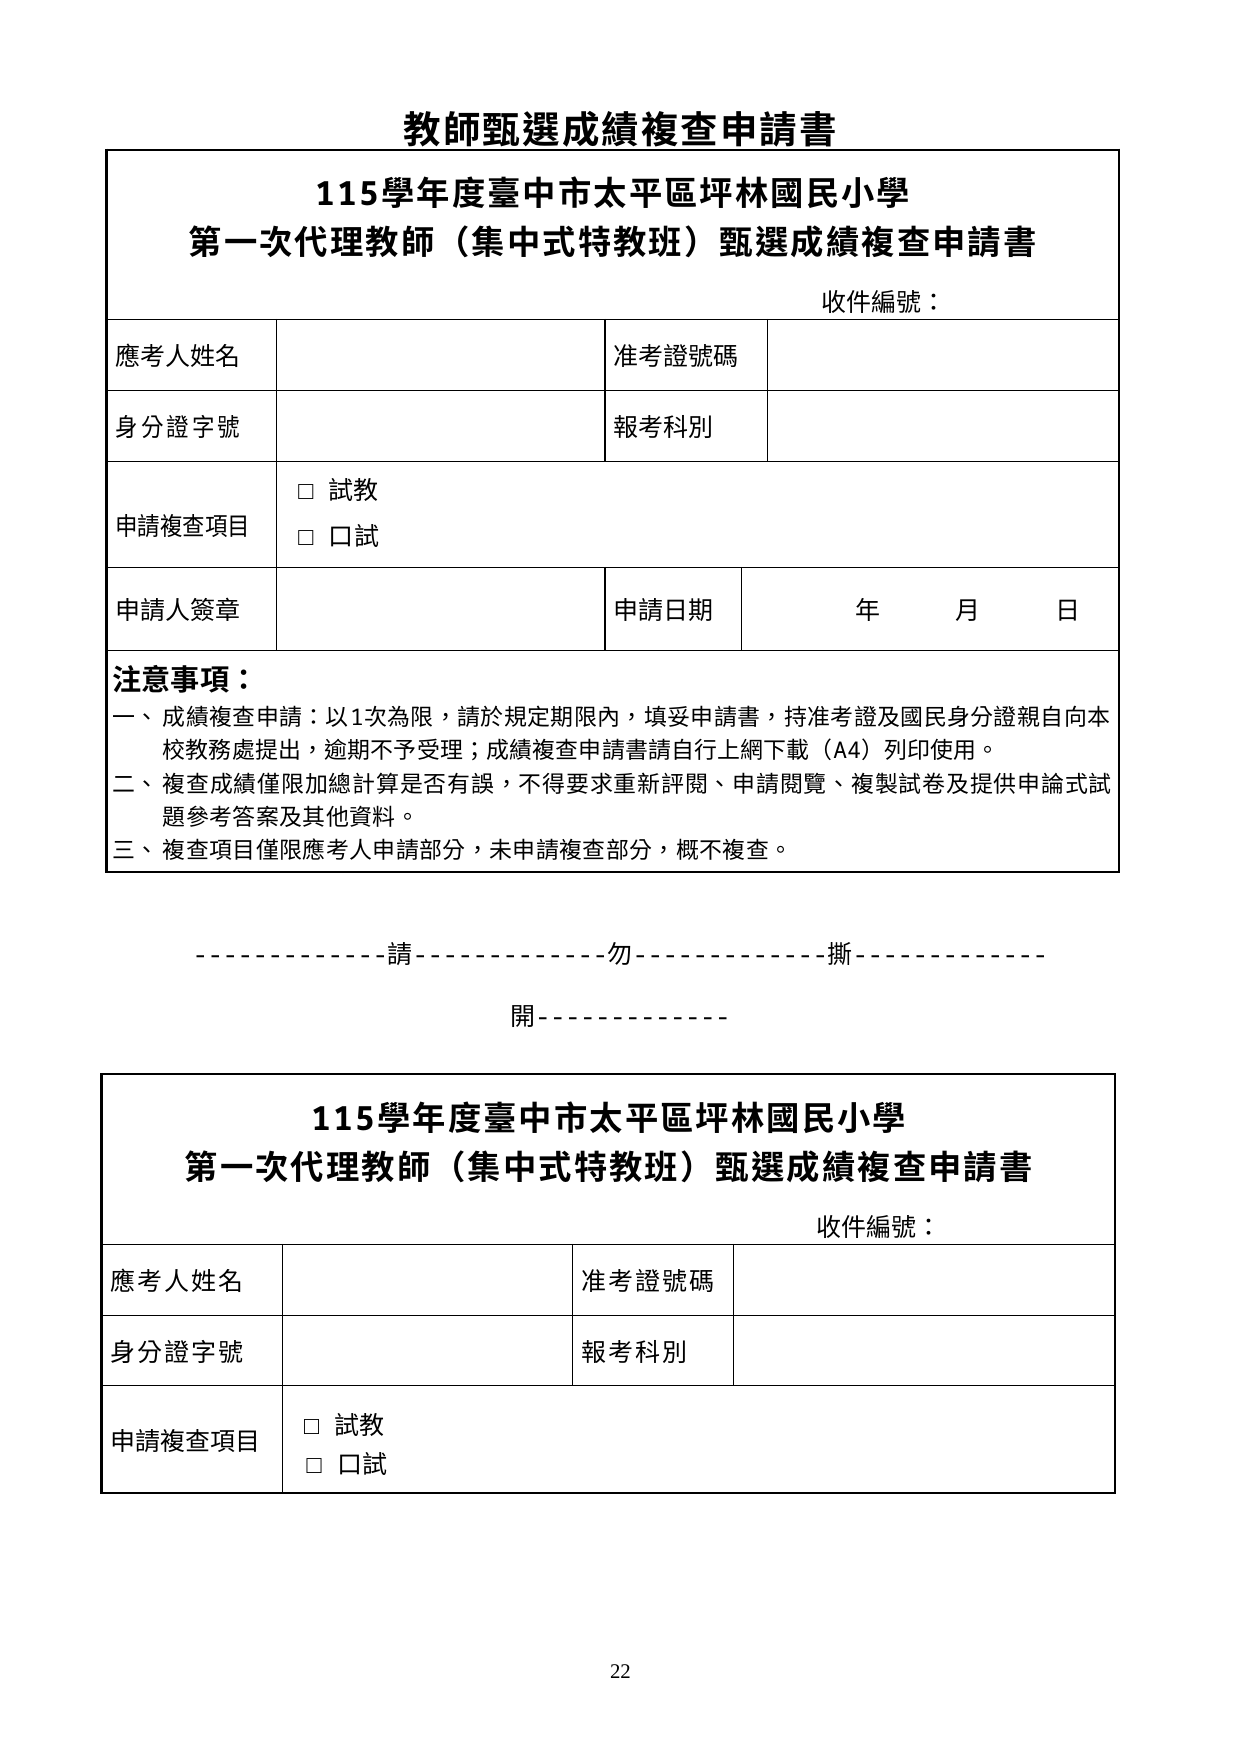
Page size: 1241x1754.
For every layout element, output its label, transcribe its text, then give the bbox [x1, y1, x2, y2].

table_cell □ 試教 □ 口試 [283, 1386, 1114, 1492]
table_cell 應考人姓名 [103, 1245, 282, 1314]
table_cell 報考科別 [606, 391, 767, 461]
text -------------請-------------勿-------------撕-------------開------------- [106, 911, 1134, 1036]
table_header 115學年度臺中市太平區坪林國民小學 第一次代理教師（集中式特教班）甄選成績複查申請書 收件編號： [108, 151, 1118, 319]
table_cell 申請複查項目 [108, 462, 276, 567]
table_cell [768, 320, 1118, 390]
table_cell 注意事項： 一、 成績複查申請：以1次為限，請於規定期限內，填妥申請書，持准考證及國民身分證親自向本校教務處提出，逾期不予受理；成績複查申請書請自行上網下載（A4）列印使用。 二、 複查成績僅限加總計算是否有誤，不得要求重新評閱、申請閱覽、複製試卷及提供申論式試題參考答案及其他資料。 三、 複查項目僅限應考人申請部分，未申請複查部分，概不複查。 [108, 651, 1118, 871]
table_cell [734, 1316, 1114, 1385]
table_cell 准考證號碼 [573, 1245, 733, 1314]
table_header 115學年度臺中市太平區坪林國民小學 第一次代理教師（集中式特教班）甄選成績複查申請書 收件編號： [103, 1075, 1114, 1244]
table_cell 報考科別 [573, 1316, 733, 1385]
table_cell 申請人簽章 [108, 568, 276, 649]
table_cell [277, 320, 604, 390]
table_cell 申請複查項目 [103, 1386, 282, 1492]
table_cell [768, 391, 1118, 461]
table_cell [283, 1245, 572, 1314]
table_cell 申請日期 [606, 568, 741, 649]
text 教師甄選成績複查申請書 [106, 86, 1134, 148]
table_cell [734, 1245, 1114, 1314]
table_cell [277, 568, 604, 649]
table_cell [277, 391, 604, 461]
table_cell [283, 1316, 572, 1385]
table_cell 准考證號碼 [606, 320, 767, 390]
table_cell □ 試教 □ 口試 [277, 462, 1118, 567]
table_cell 身分證字號 [108, 391, 276, 461]
table_cell 身分證字號 [103, 1316, 282, 1385]
table_cell 年 月 日 [742, 568, 1118, 649]
table_cell 應考人姓名 [108, 320, 276, 390]
